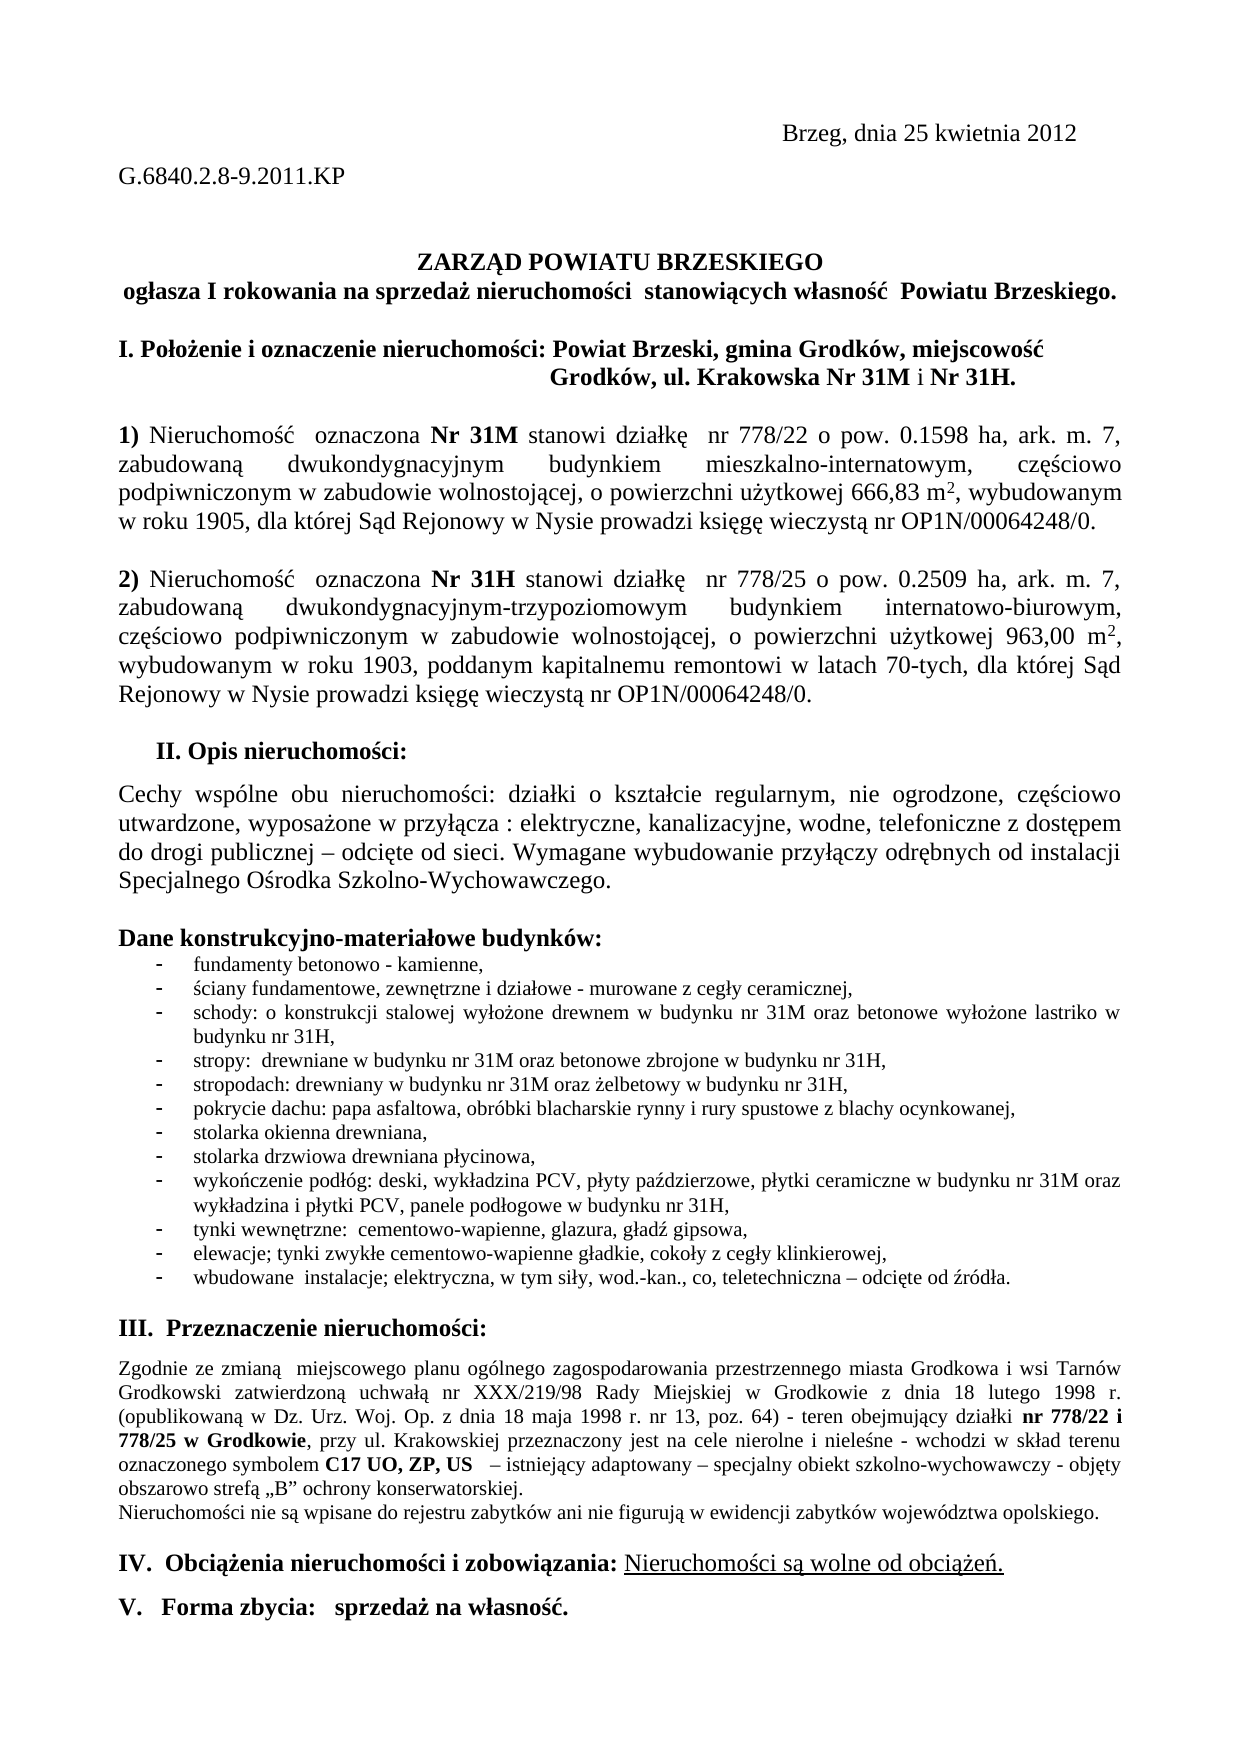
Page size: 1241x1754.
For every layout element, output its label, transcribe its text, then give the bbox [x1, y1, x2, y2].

text ZARZĄD POWIATU BRZESKIEGO [118, 247, 1122, 276]
text Dane konstrukcyjno-materiałowe budynków: [118, 923, 1122, 952]
list schody: o konstrukcji stalowej wyłożone drewnem w budynku nr 31M oraz betonowe wyłożone lastriko w budynku nr 31H, [156, 1000, 1122, 1048]
list pokrycie dachu: papa asfaltowa, obróbki blacharskie rynny i rury spustowe z blachy ocynkowanej, [156, 1096, 1122, 1120]
text III. Przeznaczenie nieruchomości: [118, 1313, 1122, 1342]
list elewacje; tynki zwykłe cementowo-wapienne gładkie, cokoły z cegły klinkierowej, [156, 1241, 1122, 1265]
list fundamenty betonowo - kamienne, [156, 952, 1122, 976]
list stropodach: drewniany w budynku nr 31M oraz żelbetowy w budynku nr 31H, [156, 1072, 1122, 1096]
text V. Forma zbycia: sprzedaż na własność. [118, 1592, 1122, 1620]
list stolarka okienna drewniana, [156, 1120, 1122, 1144]
text 2) Nieruchomość oznaczona Nr 31H stanowi działkę nr 778/25 o pow. 0.2509 ha, ark. m. 7, zabudowaną dwukondygnacyjnym-trzypoziomowym budynkiem internatowo-biurowym, częściowo podpiwniczonym w zabudowie wolnostojącej, o powierzchni użytkowej 963,00 m2, wybudowanym w roku 1903, poddanym kapitalnemu remontowi w latach 70-tych, dla której Sąd Rejonowy w Nysie prowadzi księgę wieczystą nr OP1N/00064248/0. [118, 564, 1122, 707]
text II. Opis nieruchomości: [156, 736, 1122, 765]
text Grodków, ul. Krakowska Nr 31M i Nr 31H. [118, 362, 1122, 391]
list stolarka drzwiowa drewniana płycinowa, [156, 1144, 1122, 1168]
text IV. Obciążenia nieruchomości i zobowiązania: Nieruchomości są wolne od obciążeń. [118, 1548, 1122, 1577]
text 1) Nieruchomość oznaczona Nr 31M stanowi działkę nr 778/22 o pow. 0.1598 ha, ark. m. 7, zabudowaną dwukondygnacyjnym budynkiem mieszkalno-internatowym, częściowo podpiwniczonym w zabudowie wolnostojącej, o powierzchni użytkowej 666,83 m2, wybudowanym w roku 1905, dla której Sąd Rejonowy w Nysie prowadzi księgę wieczystą nr OP1N/00064248/0. [118, 420, 1122, 535]
text Zgodnie ze zmianą miejscowego planu ogólnego zagospodarowania przestrzennego miasta Grodkowa i wsi Tarnów Grodkowski zatwierdzoną uchwałą nr XXX/219/98 Rady Miejskiej w Grodkowie z dnia 18 lutego 1998 r. (opublikowaną w Dz. Urz. Woj. Op. z dnia 18 maja 1998 r. nr 13, poz. 64) - teren obejmujący działki nr 778/22 i 778/25 w Grodkowie, przy ul. Krakowskiej przeznaczony jest na cele nierolne i nieleśne - wchodzi w skład terenu oznaczonego symbolem C17 UO, ZP, US – istniejący adaptowany – specjalny obiekt szkolno-wychowawczy - objęty obszarowo strefą „B” ochrony konserwatorskiej. [118, 1356, 1122, 1500]
text Brzeg, dnia 25 kwietnia 2012 [708, 118, 1122, 147]
list wykończenie podłóg: deski, wykładzina PCV, płyty paździerzowe, płytki ceramiczne w budynku nr 31M oraz wykładzina i płytki PCV, panele podłogowe w budynku nr 31H, [156, 1168, 1122, 1217]
text Cechy wspólne obu nieruchomości: działki o kształcie regularnym, nie ogrodzone, częściowo utwardzone, wyposażone w przyłącza : elektryczne, kanalizacyjne, wodne, telefoniczne z dostępem do drogi publicznej – odcięte od sieci. Wymagane wybudowanie przyłączy odrębnych od instalacji Specjalnego Ośrodka Szkolno-Wychowawczego. [118, 779, 1122, 894]
list ściany fundamentowe, zewnętrzne i działowe - murowane z cegły ceramicznej, [156, 976, 1122, 1000]
list wbudowane instalacje; elektryczna, w tym siły, wod.-kan., co, teletechniczna – odcięte od źródła. [156, 1265, 1122, 1289]
text G.6840.2.8-9.2011.KP [118, 161, 1122, 190]
list tynki wewnętrzne: cementowo-wapienne, glazura, gładź gipsowa, [156, 1217, 1122, 1241]
list stropy: drewniane w budynku nr 31M oraz betonowe zbrojone w budynku nr 31H, [156, 1048, 1122, 1072]
text ogłasza I rokowania na sprzedaż nieruchomości stanowiących własność Powiatu Brzeskiego. [118, 276, 1122, 305]
text Nieruchomości nie są wpisane do rejestru zabytków ani nie figurują w ewidencji zabytków województwa opolskiego. [118, 1500, 1122, 1524]
text I. Położenie i oznaczenie nieruchomości: Powiat Brzeski, gmina Grodków, miejscowość [118, 334, 1122, 362]
